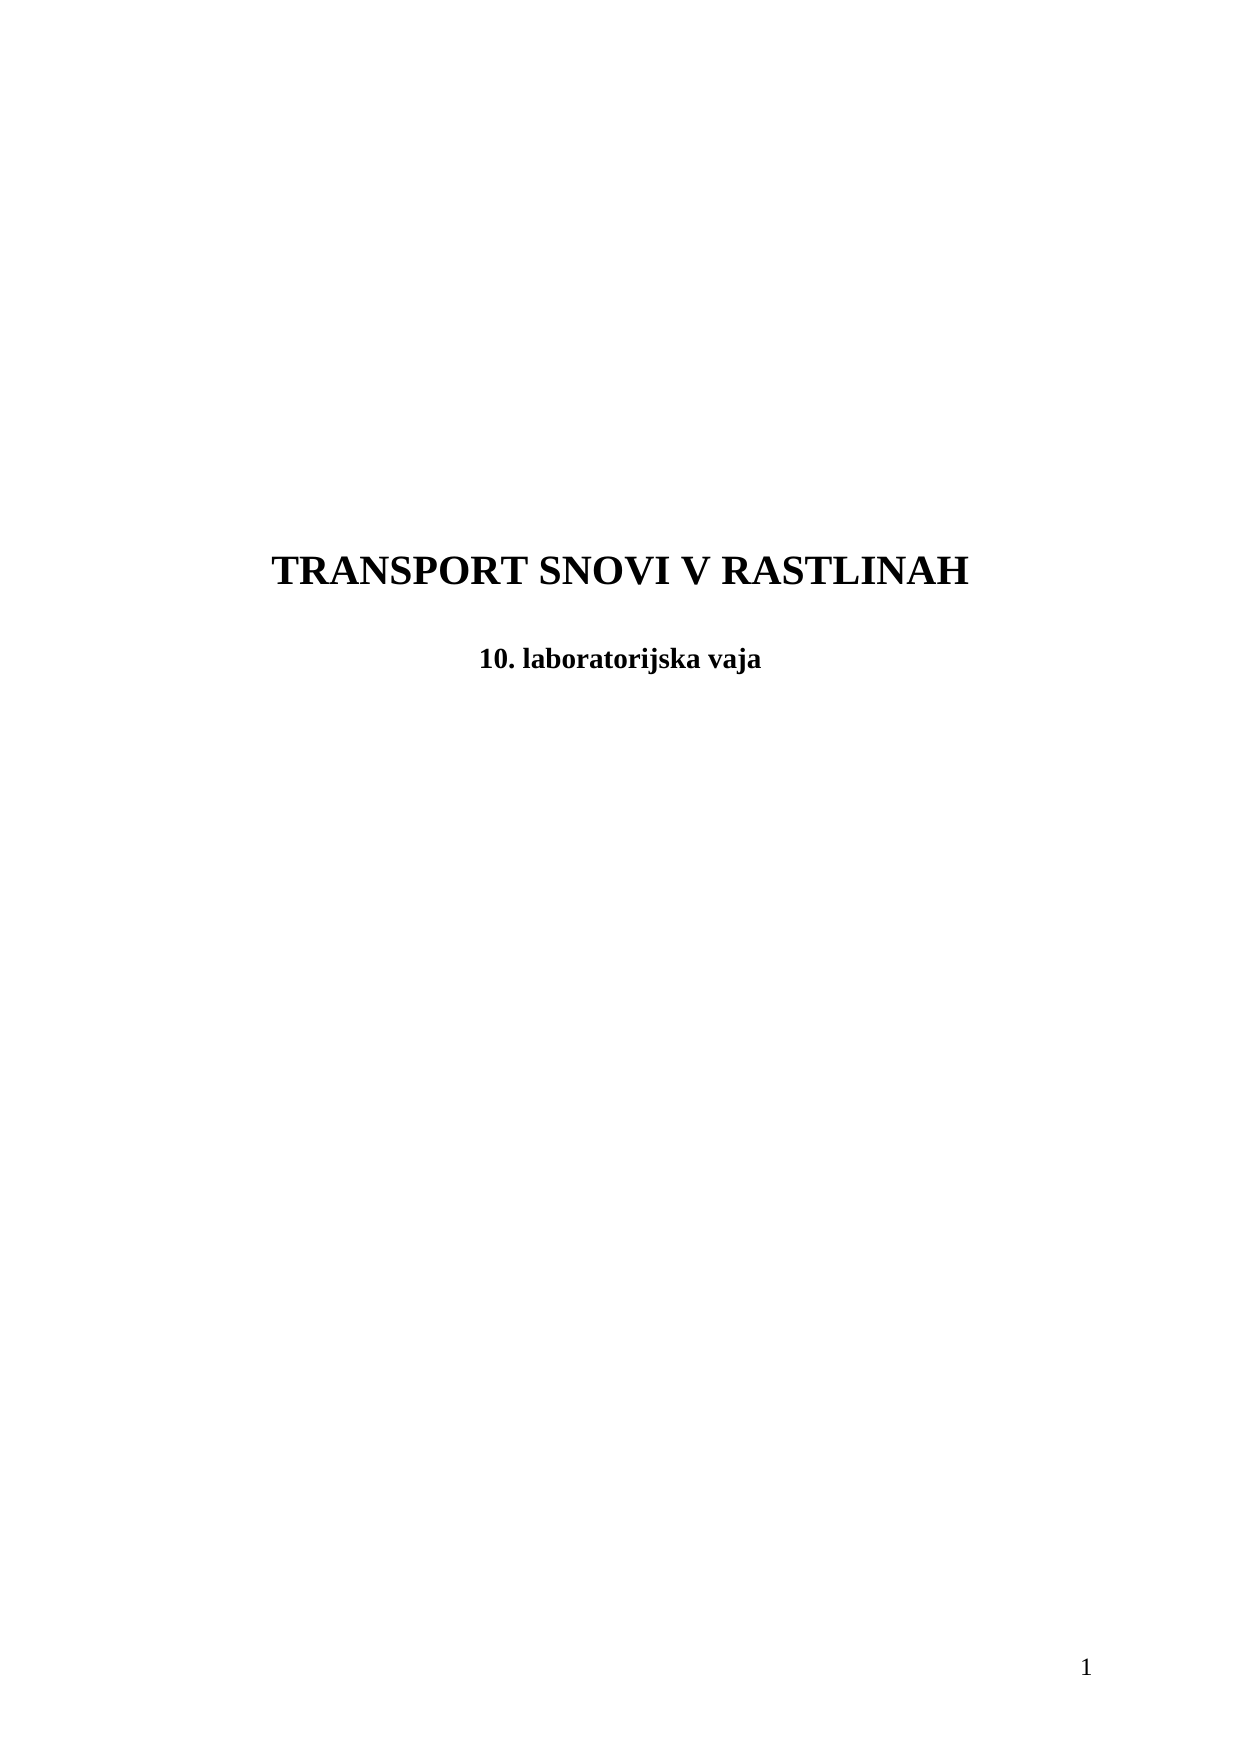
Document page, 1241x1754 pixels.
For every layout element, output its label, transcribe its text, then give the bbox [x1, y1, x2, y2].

text 10. laboratorijska vaja [148, 641, 1093, 675]
text TRANSPORT SNOVI V RASTLINAH [148, 545, 1093, 593]
